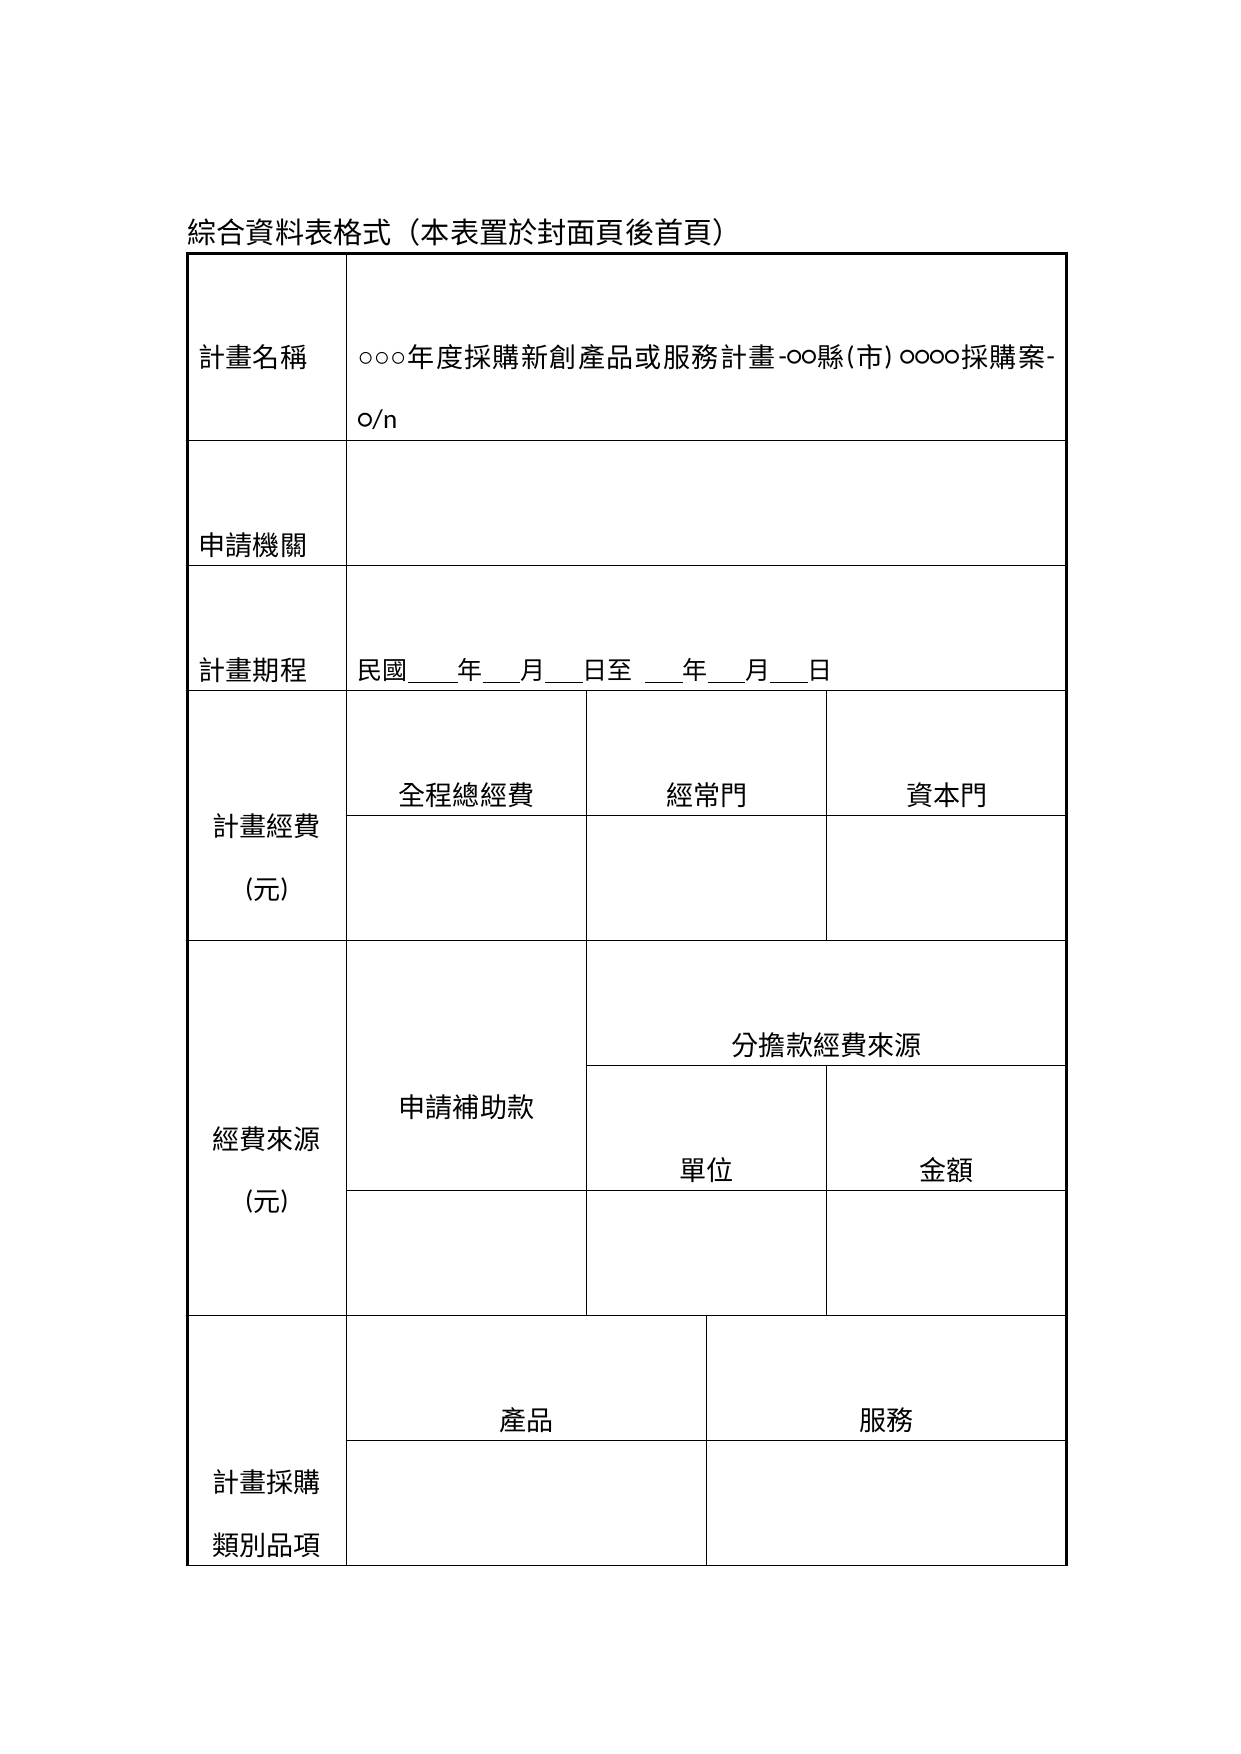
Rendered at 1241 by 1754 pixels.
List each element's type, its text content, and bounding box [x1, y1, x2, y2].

text 綜合資料表格式（本表置於封面頁後首頁） [187, 189, 1053, 252]
table_cell [347, 1191, 586, 1314]
table_cell [347, 1441, 706, 1564]
table_cell 申請補助款 [347, 941, 586, 1189]
table_cell 計畫期程 [189, 566, 346, 689]
table_cell [707, 1441, 1065, 1564]
table_cell 單位 [587, 1066, 826, 1189]
table_cell 計畫採購 類別品項 [189, 1316, 346, 1564]
table_cell 分擔款經費來源 [587, 941, 1065, 1064]
table_cell 產品 [347, 1316, 706, 1439]
table_cell 金額 [827, 1066, 1065, 1189]
table_header 計畫名稱 [189, 255, 346, 439]
table_cell 經常門 [587, 691, 826, 814]
table_header ○○○年度採購新創產品或服務計畫-○○縣(市) ○○○○採購案-○/n [347, 255, 1065, 439]
table_cell [827, 816, 1065, 939]
table_cell 申請機關 [189, 441, 346, 564]
table_cell 計畫經費 (元) [189, 691, 346, 939]
table_cell 經費來源 (元) [189, 941, 346, 1314]
table_cell 資本門 [827, 691, 1065, 814]
table_cell [827, 1191, 1065, 1314]
table_cell 全程總經費 [347, 691, 586, 814]
table_cell 民國 年 月 日至 年 月 日 [347, 566, 1065, 689]
table_cell [587, 816, 826, 939]
table_cell [587, 1191, 826, 1314]
table_cell [347, 816, 586, 939]
table_cell [347, 441, 1065, 564]
table_cell 服務 [707, 1316, 1065, 1439]
